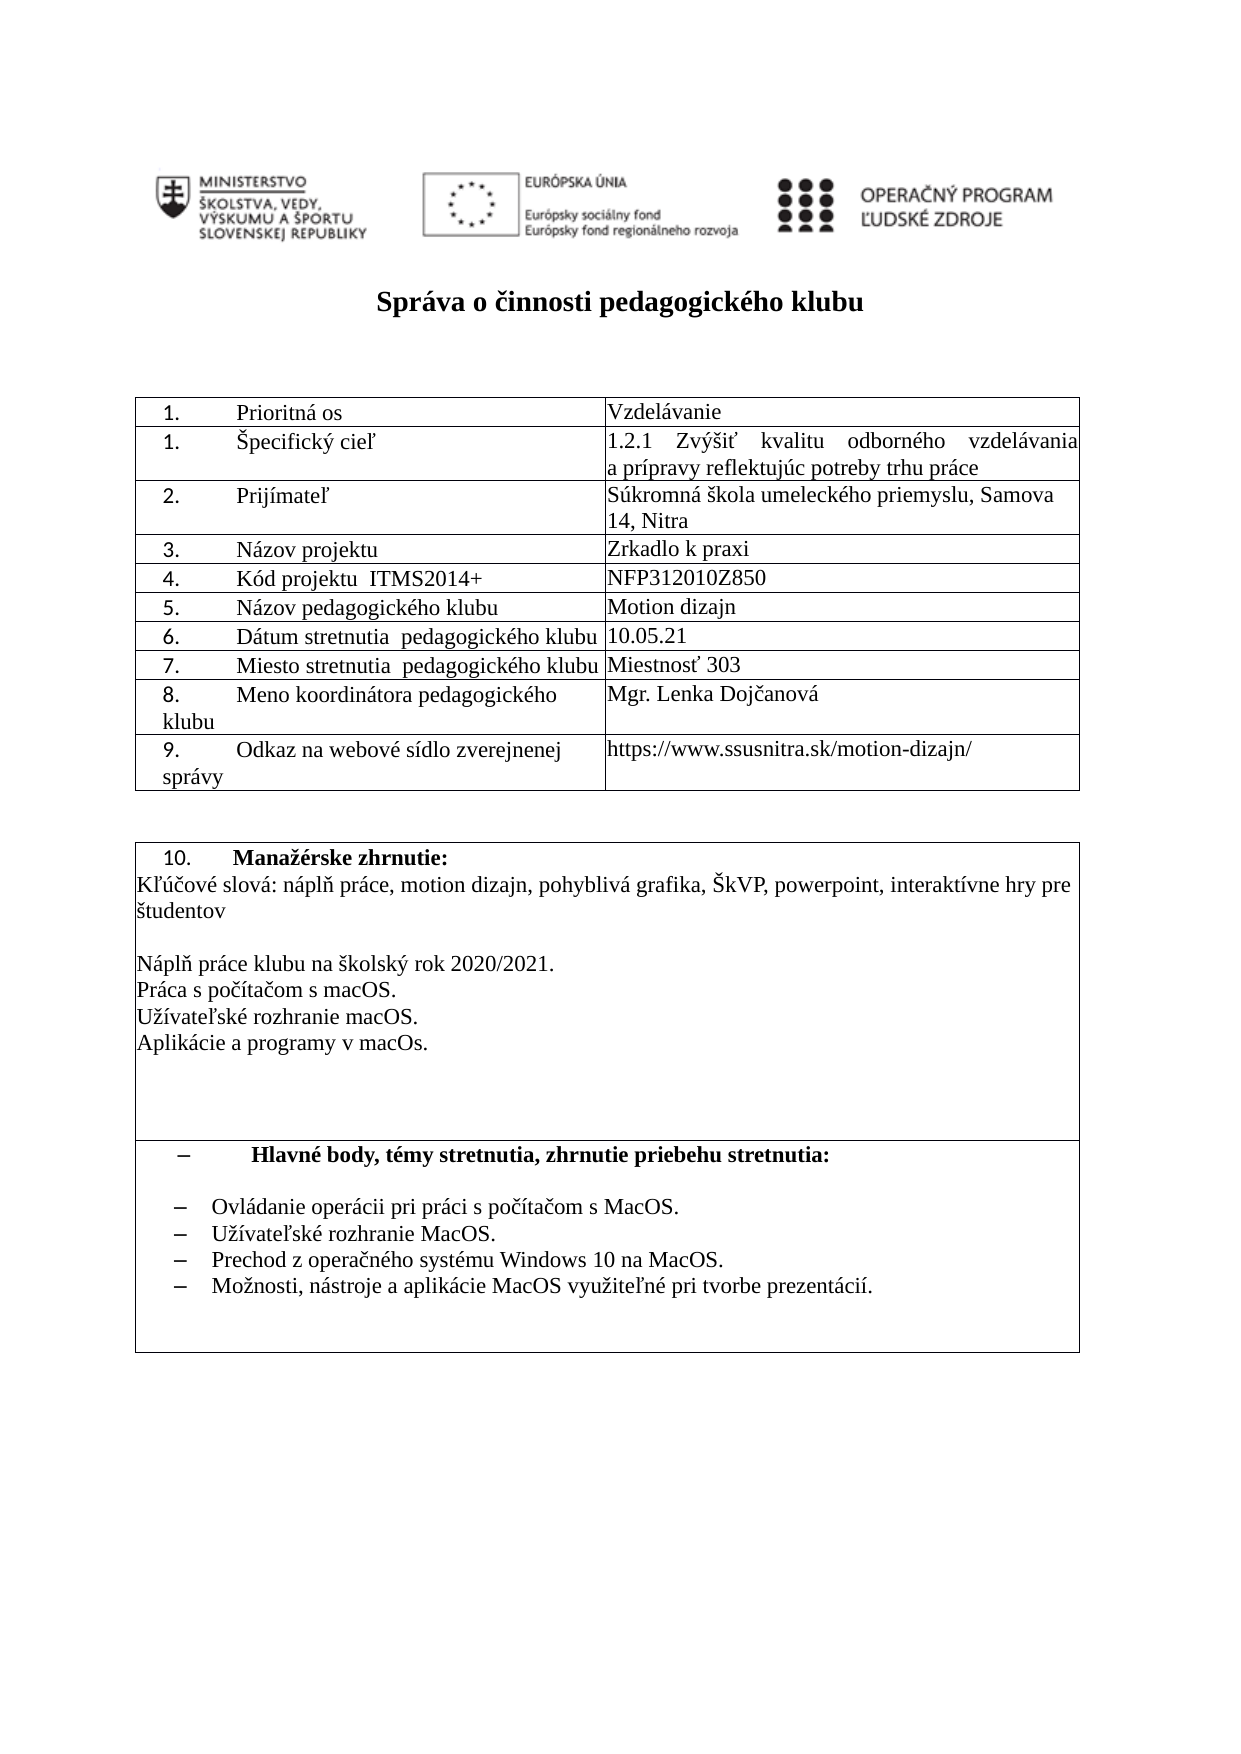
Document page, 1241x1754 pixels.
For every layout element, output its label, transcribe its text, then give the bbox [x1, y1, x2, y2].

table_cell Hlavné body, témy stretnutia, zhrnutie priebehu stretnutia: Ovládanie operácii pri práci s počítačom s MacOS. Užívateľské rozhranie MacOS. Prechod z operačného systému Windows 10 na MacOS. Možnosti, nástroje a aplikácie MacOS využiteľné pri tvorbe prezentácií. [136, 1141, 1079, 1352]
table_cell https://www.ssusnitra.sk/motion-dizajn/ [606, 735, 1079, 790]
table_cell 10.05.21 [606, 622, 1079, 650]
table_cell Miestnosť 303 [606, 651, 1079, 679]
table_cell Názov pedagogického klubu [136, 593, 605, 621]
table_cell Názov projektu [136, 535, 605, 563]
table_cell Dátum stretnutia pedagogického klubu [136, 622, 605, 650]
table_cell Kód projektu ITMS2014+ [136, 564, 605, 592]
table_cell 1.2.1 Zvýšiť kvalitu odborného vzdelávania a prípravy reflektujúc potreby trhu práce [606, 427, 1079, 480]
table_cell Prijímateľ [136, 481, 605, 534]
table_cell NFP312010Z850 [606, 564, 1079, 592]
table_cell Miesto stretnutia pedagogického klubu [136, 651, 605, 679]
table_cell Mgr. Lenka Dojčanová [606, 680, 1079, 734]
table_cell Motion dizajn [606, 593, 1079, 621]
table_header Vzdelávanie [606, 398, 1079, 426]
table_header Manažérske zhrnutie: Kľúčové slová: náplň práce, motion dizajn, pohyblivá grafika, ŠkVP, powerpoint, interaktívne hry pre študentov Náplň práce klubu na školský rok 2020/2021. Práca s počítačom s macOS. Užívateľské rozhranie macOS. Aplikácie a programy v macOs. [136, 843, 1079, 1140]
text Správa o činnosti pedagogického klubu [148, 254, 1093, 317]
table_cell Špecifický cieľ [136, 427, 605, 480]
table_cell Odkaz na webové sídlo zverejnenej správy [136, 735, 605, 790]
table_cell Súkromná škola umeleckého priemyslu, Samova 14, Nitra [606, 481, 1079, 534]
table_cell Zrkadlo k praxi [606, 535, 1079, 563]
table_header Prioritná os [136, 398, 605, 426]
table_cell Meno koordinátora pedagogického klubu [136, 680, 605, 734]
